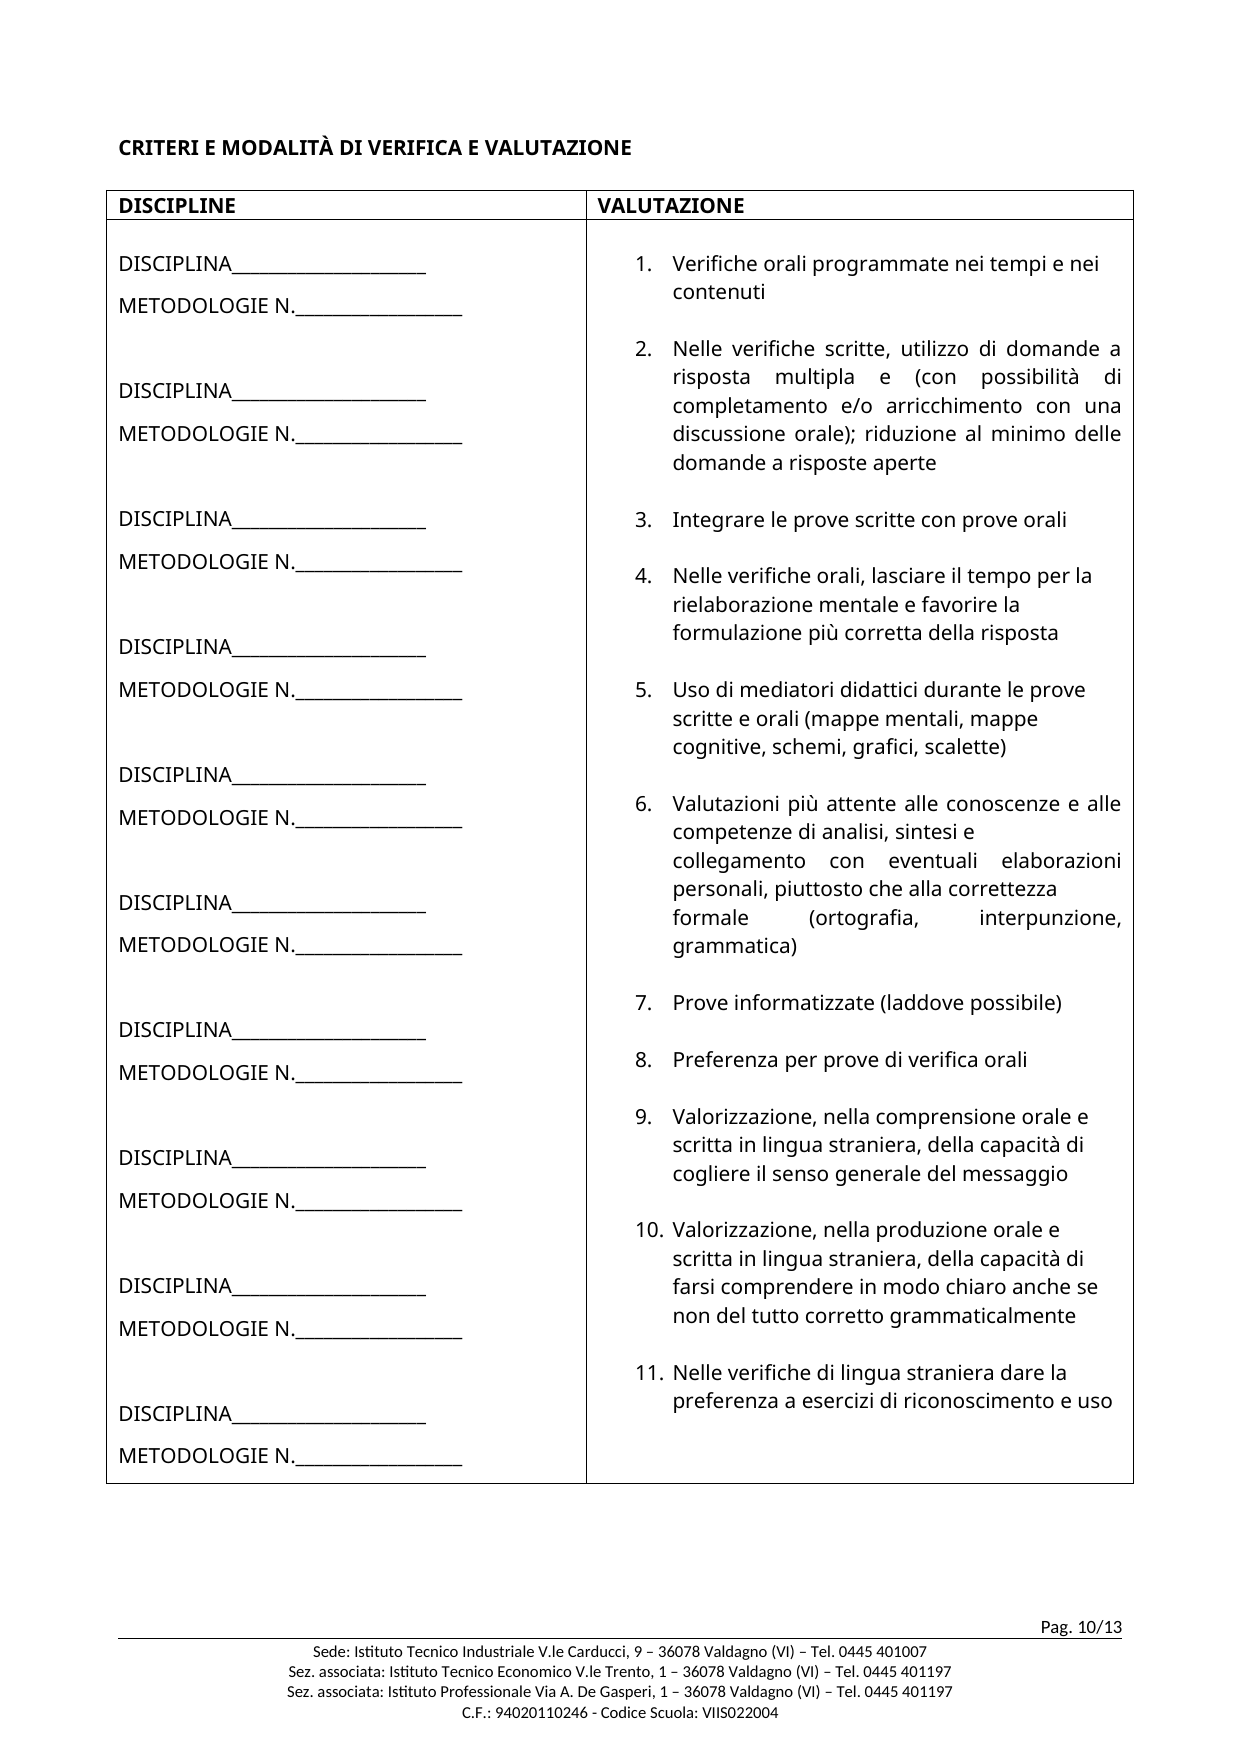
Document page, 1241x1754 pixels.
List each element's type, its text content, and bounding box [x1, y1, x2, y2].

table_cell Verifiche orali programmate nei tempi e nei contenuti Nelle verifiche scritte, utilizzo di domande a risposta multipla e (con possibilità di completamento e/o arricchimento con una discussione orale); riduzione al minimo delle domande a risposte aperte Integrare le prove scritte con prove orali Nelle verifiche orali, lasciare il tempo per la rielaborazione mentale e favorire la formulazione più corretta della risposta Uso di mediatori didattici durante le prove scritte e orali (mappe mentali, mappe cognitive, schemi, grafici, scalette) Valutazioni più attente alle conoscenze e alle competenze di analisi, sintesi e collegamento con eventuali elaborazioni personali, piuttosto che alla correttezza formale (ortografia, interpunzione, grammatica) Prove informatizzate (laddove possibile) Preferenza per prove di verifica orali Valorizzazione, nella comprensione orale e scritta in lingua straniera, della capacità di cogliere il senso generale del messaggio Valorizzazione, nella produzione orale e scritta in lingua straniera, della capacità di farsi comprendere in modo chiaro anche se non del tutto corretto grammaticalmente Nelle verifiche di lingua straniera dare la preferenza a esercizi di riconoscimento e uso [587, 220, 1133, 1483]
text CRITERI E MODALITÀ DI VERIFICA E VALUTAZIONE [118, 133, 1122, 161]
table_cell DISCIPLINA_____________________ METODOLOGIE N.__________________ DISCIPLINA_____________________ METODOLOGIE N.__________________ DISCIPLINA_____________________ METODOLOGIE N.__________________ DISCIPLINA_____________________ METODOLOGIE N.__________________ DISCIPLINA_____________________ METODOLOGIE N.__________________ DISCIPLINA_____________________ METODOLOGIE N.__________________ DISCIPLINA_____________________ METODOLOGIE N.__________________ DISCIPLINA_____________________ METODOLOGIE N.__________________ DISCIPLINA_____________________ METODOLOGIE N.__________________ DISCIPLINA_____________________ METODOLOGIE N.__________________ [107, 220, 586, 1483]
table_header DISCIPLINE [107, 191, 586, 219]
table_header VALUTAZIONE [587, 191, 1133, 219]
